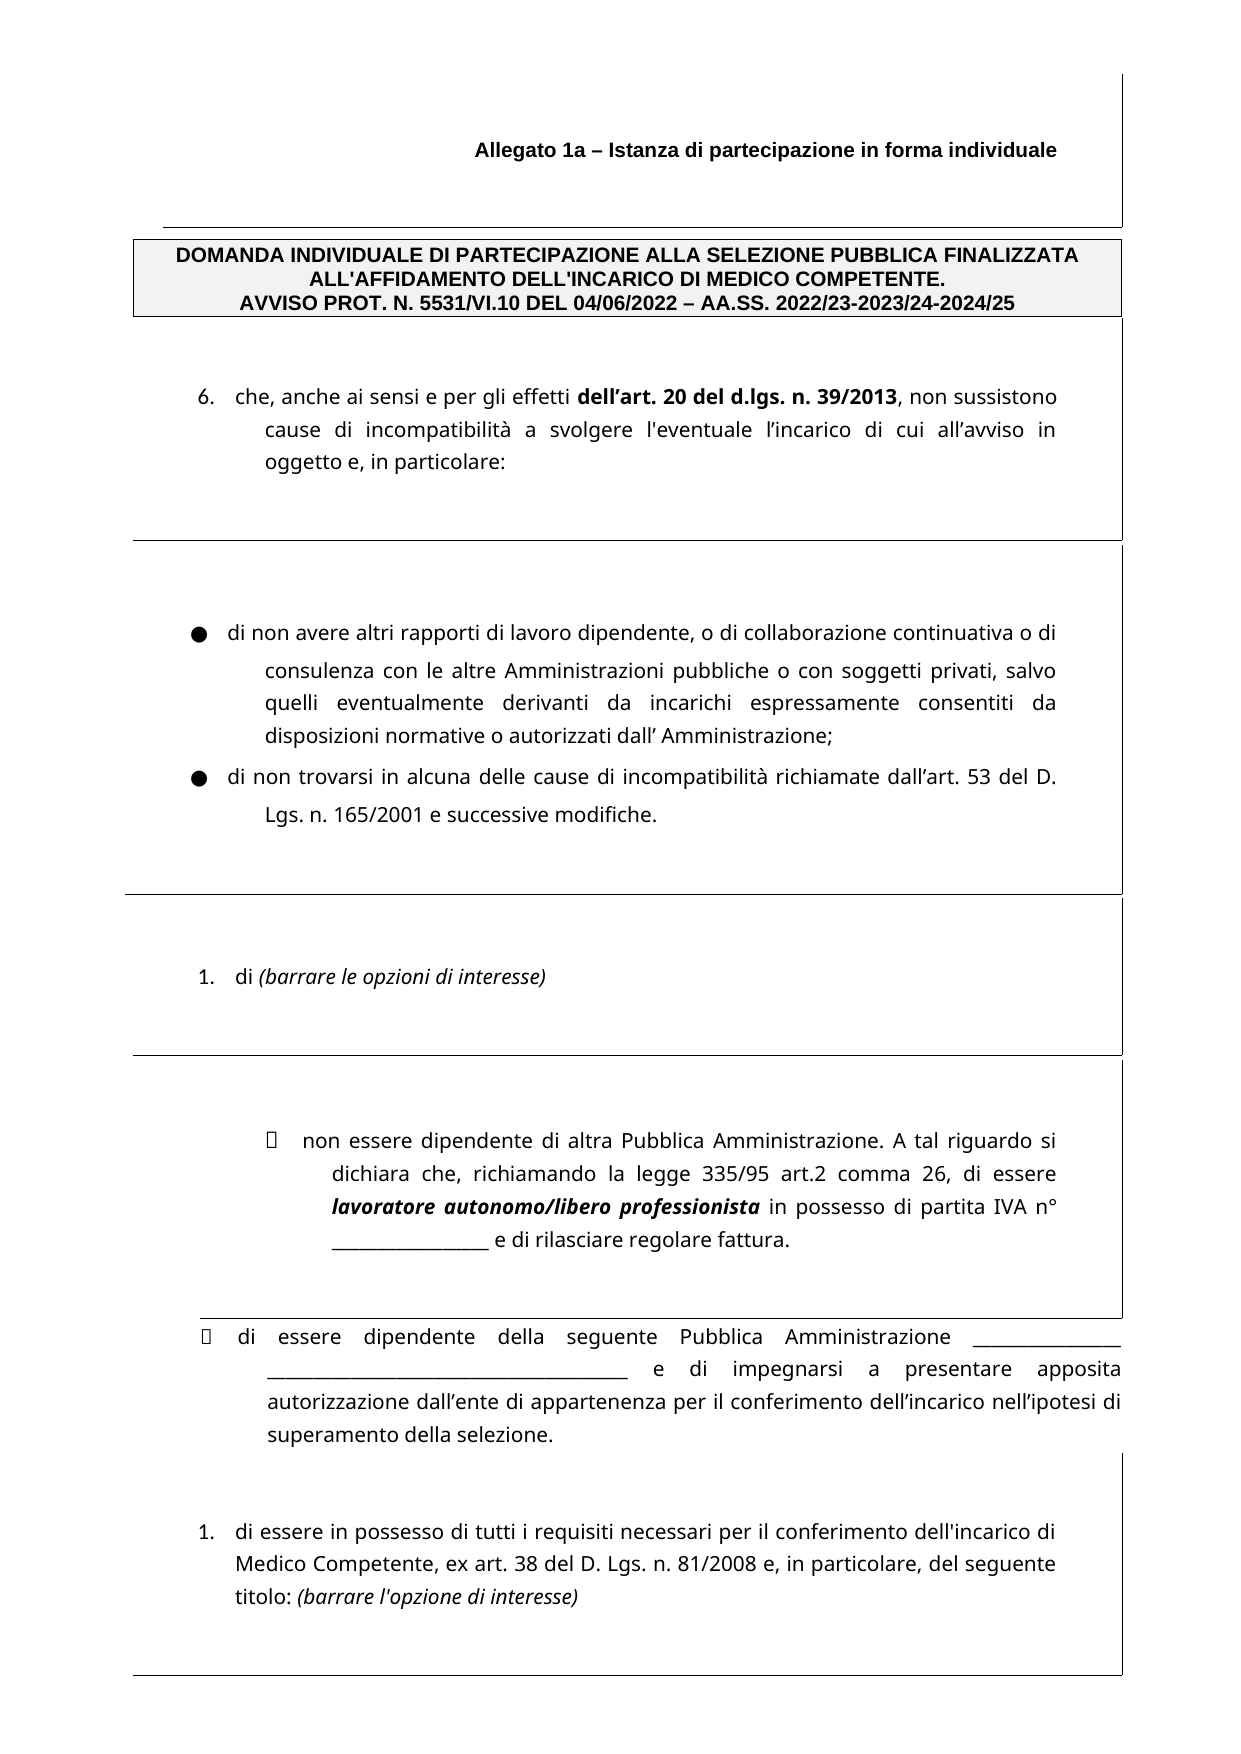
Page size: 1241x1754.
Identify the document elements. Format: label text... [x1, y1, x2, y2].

list non essere dipendente di altra Pubblica Amministrazione. A tal riguardo si dichiara che, richiamando la legge 335/95 art.2 comma 26, di essere lavoratore autonomo/libero professionista in possesso di partita IVA n° _________________ e di rilasciare regolare fattura. [200, 1059, 1122, 1318]
list che, anche ai sensi e per gli effetti dell’art. 20 del d.lgs. n. 39/2013, non sussistono cause di incompatibilità a svolgere l'eventuale l’incarico di cui all’avviso in oggetto e, in particolare: [133, 317, 1122, 540]
list di non avere altri rapporti di lavoro dipendente, o di collaborazione continuativa o di consulenza con le altre Amministrazioni pubbliche o con soggetti privati, salvo quelli eventualmente derivanti da incarichi espressamente consentiti da disposizioni normative o autorizzati dall’ Amministrazione; [125, 544, 1122, 689]
list di essere in possesso di tutti i requisiti necessari per il conferimento dell'incarico di Medico Competente, ex art. 38 del D. Lgs. n. 81/2008 e, in particolare, del seguente titolo: (barrare l'opzione di interesse) [133, 1452, 1122, 1675]
list di (barrare le opzioni di interesse) [133, 898, 1122, 1055]
list di non trovarsi in alcuna delle cause di incompatibilità richiamate dall’art. 53 del D. Lgs. n. 165/2001 e successive modifiche. [125, 689, 1122, 894]
list di essere dipendente della seguente Pubblica Amministrazione ________________ _______________________________________ e di impegnarsi a presentare apposita autorizzazione dall’ente di appartenenza per il conferimento dell’incarico nell’ipotesi di superamento della selezione. [200, 1322, 1122, 1448]
